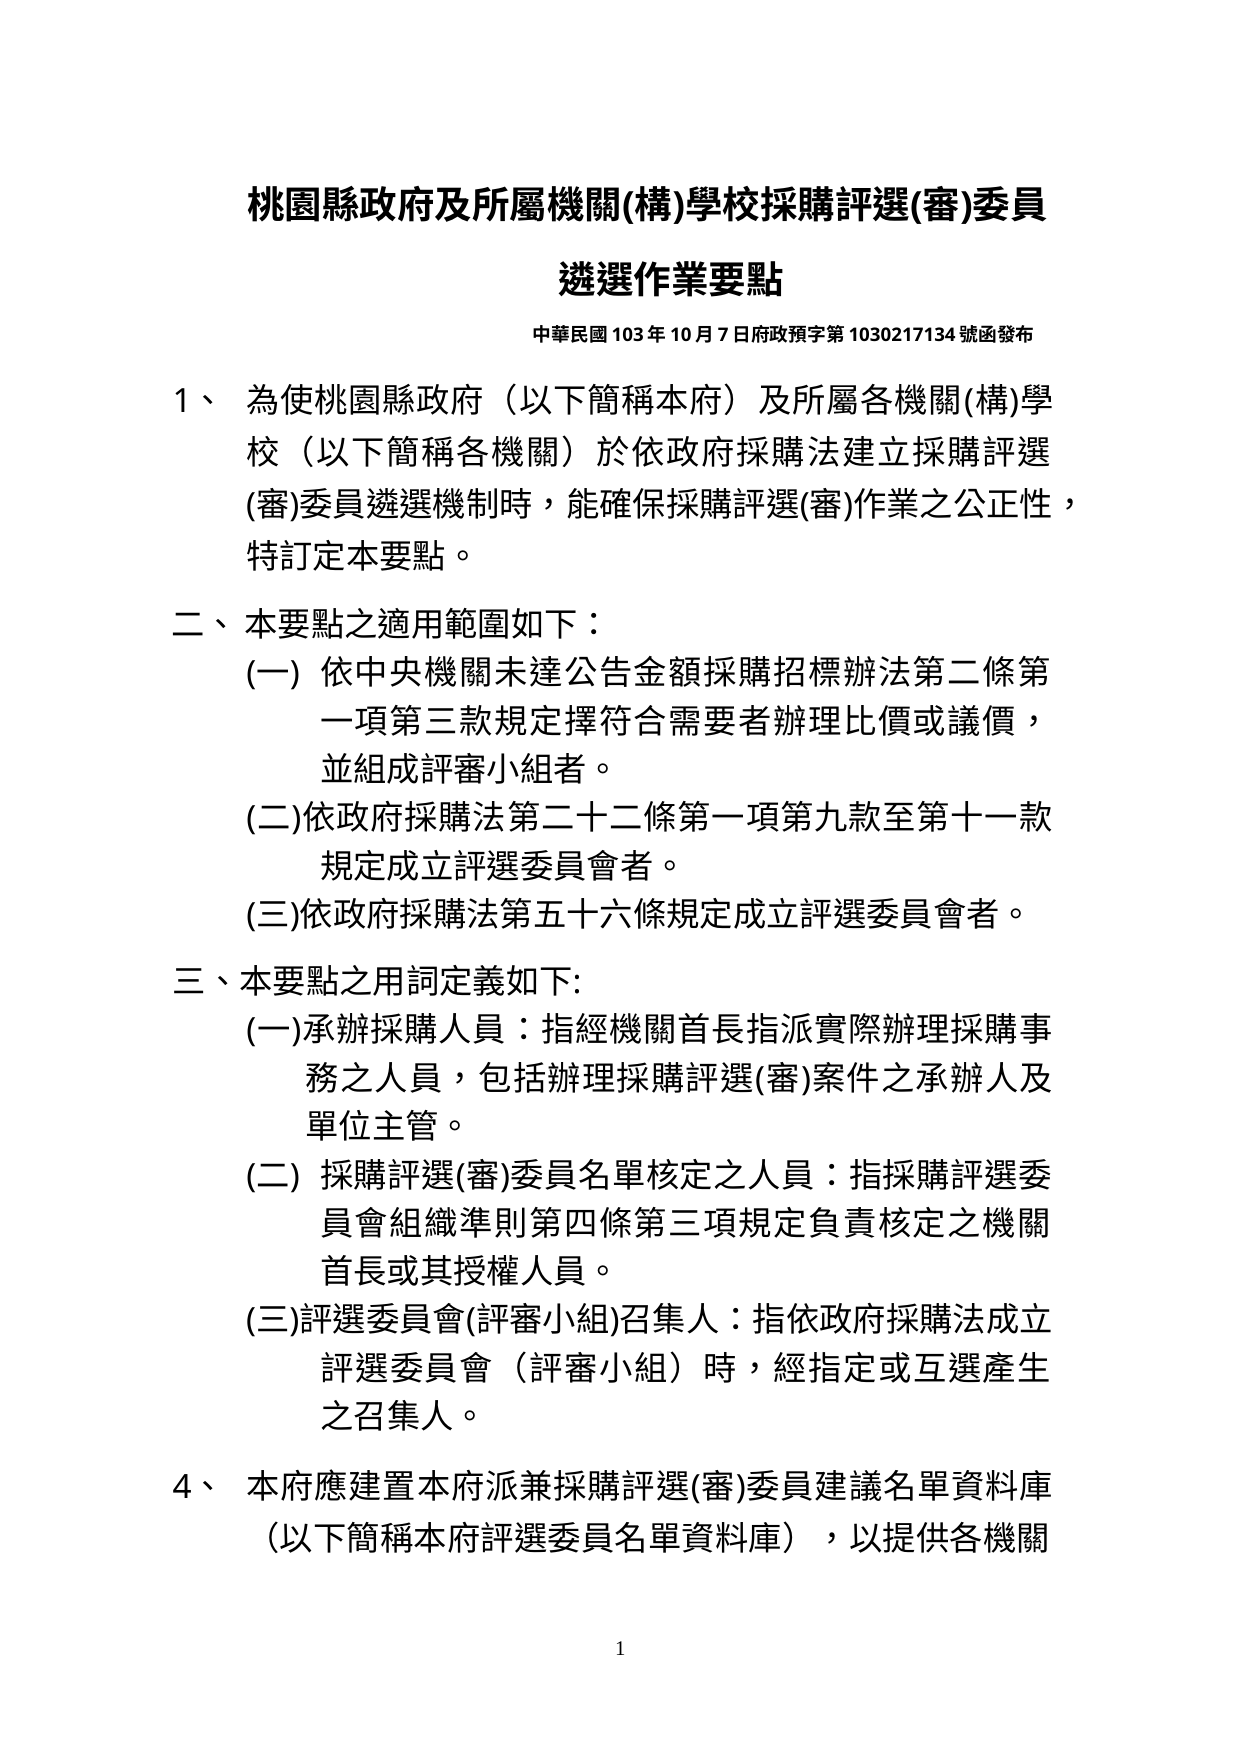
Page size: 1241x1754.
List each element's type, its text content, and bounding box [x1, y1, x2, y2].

text 中華民國103年10月7日府政預字第1030217134號函發布 [269, 314, 1034, 352]
text (三)評選委員會(評審小組)召集人：指依政府採購法成立評選委員會（評審小組）時，經指定或互選產生之召集人。 [246, 1293, 1053, 1438]
text 三、本要點之用詞定義如下: [172, 955, 1053, 1003]
text 桃園縣政府及所屬機關(構)學校採購評選(審)委員遴選作業要點 [241, 164, 1053, 314]
text 二、 本要點之適用範圍如下： [171, 598, 1053, 646]
text (二) 採購評選(審)委員名單核定之人員：指採購評選委員會組織準則第四條第三項規定負責核定之機關首長或其授權人員。 [246, 1148, 1053, 1293]
text (一) 依中央機關未達公告金額採購招標辦法第二條第一項第三款規定擇符合需要者辦理比價或議價，並組成評審小組者。 [246, 646, 1053, 791]
text (一)承辦採購人員：指經機關首長指派實際辦理採購事務之人員，包括辦理採購評選(審)案件之承辦人及單位主管。 [246, 1003, 1053, 1148]
list 為使桃園縣政府（以下簡稱本府）及所屬各機關(構)學校（以下簡稱各機關）於依政府採購法建立採購評選(審)委員遴選機制時，能確保採購評選(審)作業之公正性，特訂定本要點。 [172, 371, 1053, 579]
text (二)依政府採購法第二十二條第一項第九款至第十一款規定成立評選委員會者。 [246, 791, 1053, 888]
text (三)依政府採購法第五十六條規定成立評選委員會者。 [246, 888, 1053, 936]
list 本府應建置本府派兼採購評選(審)委員建議名單資料庫（以下簡稱本府評選委員名單資料庫），以提供各機關 [172, 1457, 1053, 1561]
